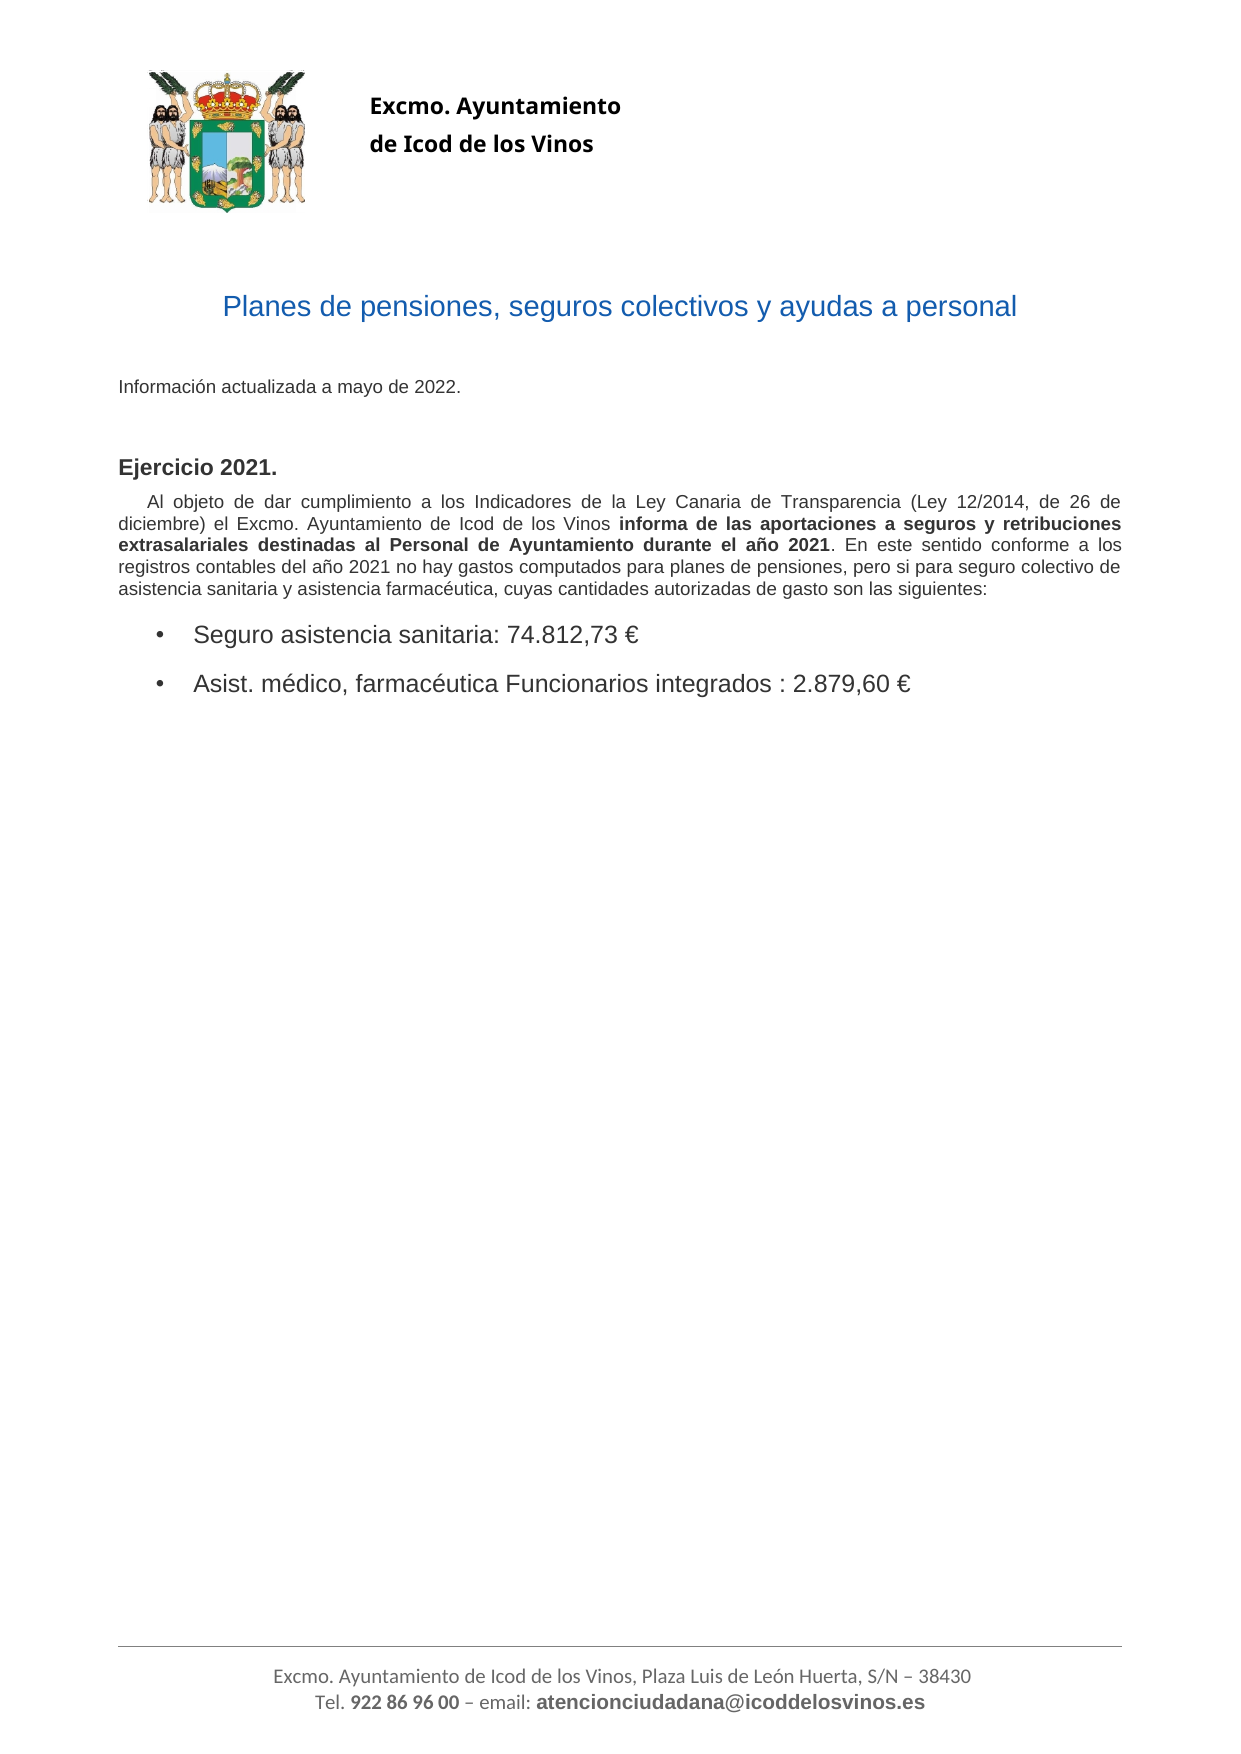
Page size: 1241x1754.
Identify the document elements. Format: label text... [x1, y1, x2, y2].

text Al objeto de dar cumplimiento a los Indicadores de la Ley Canaria de Transparencia (Ley 12/2014, de 26 de diciembre) el Excmo. Ayuntamiento de Icod de los Vinos informa de las aportaciones a seguros y retribuciones extrasalariales destinadas al Personal de Ayuntamiento durante el año 2021. En este sentido conforme a los registros contables del año 2021 no hay gastos computados para planes de pensiones, pero si para seguro colectivo de asistencia sanitaria y asistencia farmacéutica, cuyas cantidades autorizadas de gasto son las siguientes: [118, 491, 1122, 599]
picture [149, 72, 305, 213]
list Asist. médico, farmacéutica Funcionarios integrados : 2.879,60 € [156, 669, 1122, 698]
list Seguro asistencia sanitaria: 74.812,73 € [156, 620, 1122, 648]
subtitle Ejercicio 2021. [118, 454, 1122, 481]
text Información actualizada a mayo de 2022. [118, 376, 1122, 397]
subtitle Planes de pensiones, seguros colectivos y ayudas a personal [118, 289, 1122, 323]
